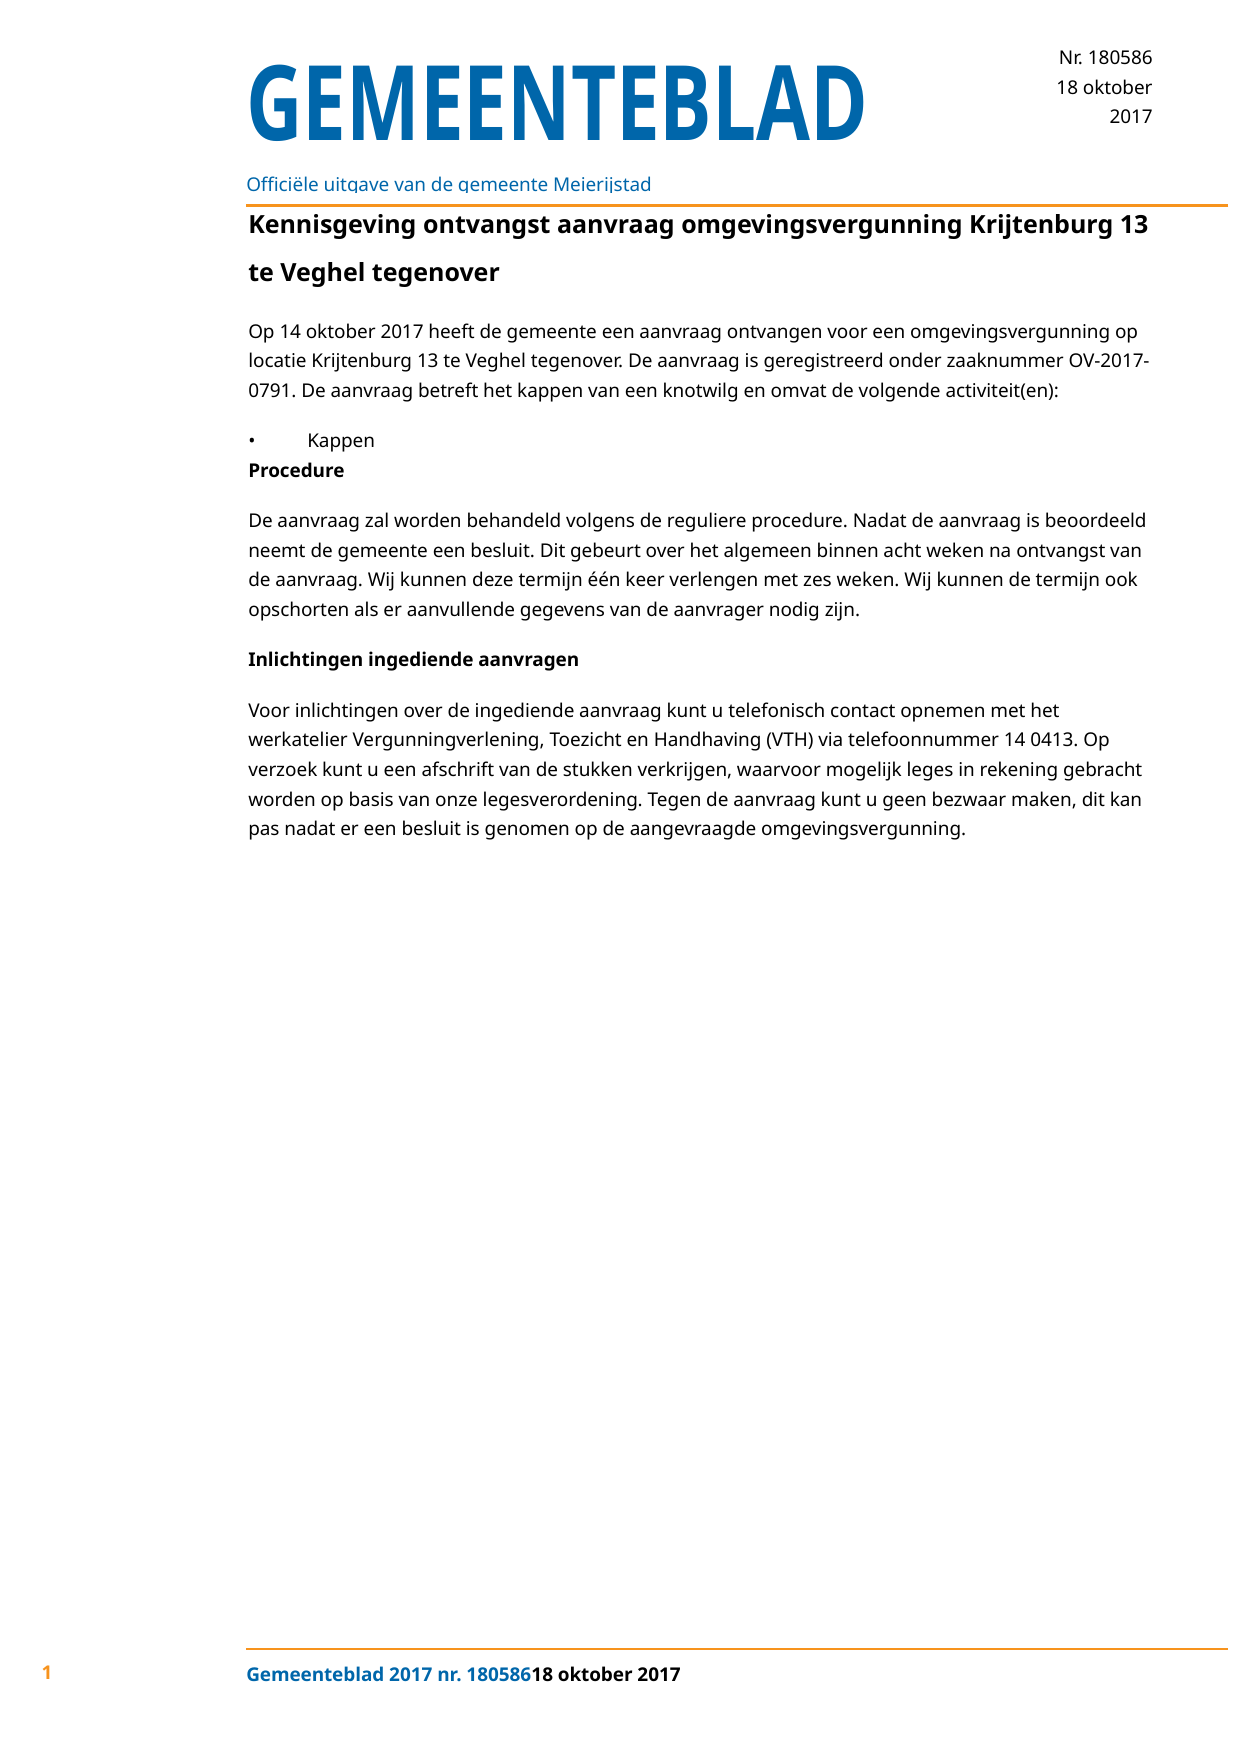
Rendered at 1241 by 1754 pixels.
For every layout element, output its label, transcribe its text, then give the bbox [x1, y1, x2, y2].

text De aanvraag zal worden behandeld volgens de reguliere procedure. Nadat de aanvraag is beoordeeld neemt de gemeente een besluit. Dit gebeurt over het algemeen binnen acht weken na ontvangst van de aanvraag. Wij kunnen deze termijn één keer verlengen met zes weken. Wij kunnen de termijn ook opschorten als er aanvullende gegevens van de aanvrager nodig zijn. [248, 507, 1152, 622]
text Inlichtingen ingediende aanvragen [248, 647, 1152, 672]
picture [41, 47, 231, 172]
text Procedure [248, 457, 1152, 483]
list Kappen [248, 427, 1152, 453]
text Kennisgeving ontvangst aanvraag omgevingsvergunning Krijtenburg 13 te Veghel tegenover [248, 207, 1152, 288]
text Op 14 oktober 2017 heeft de gemeente een aanvraag ontvangen voor een omgevingsvergunning op locatie Krijtenburg 13 te Veghel tegenover. De aanvraag is geregistreerd onder zaaknummer OV-2017-0791. De aanvraag betreft het kappen van een knotwilg en omvat de volgende activiteit(en): [248, 318, 1152, 403]
text Voor inlichtingen over de ingediende aanvraag kunt u telefonisch contact opnemen met het werkatelier Vergunningverlening, Toezicht en Handhaving (VTH) via telefoonnummer 14 0413. Op verzoek kunt u een afschrift van de stukken verkrijgen, waarvoor mogelijk leges in rekening gebracht worden op basis van onze legesverordening. Tegen de aanvraag kunt u geen bezwaar maken, dit kan pas nadat er een besluit is genomen op de aangevraagde omgevingsvergunning. [248, 697, 1152, 841]
